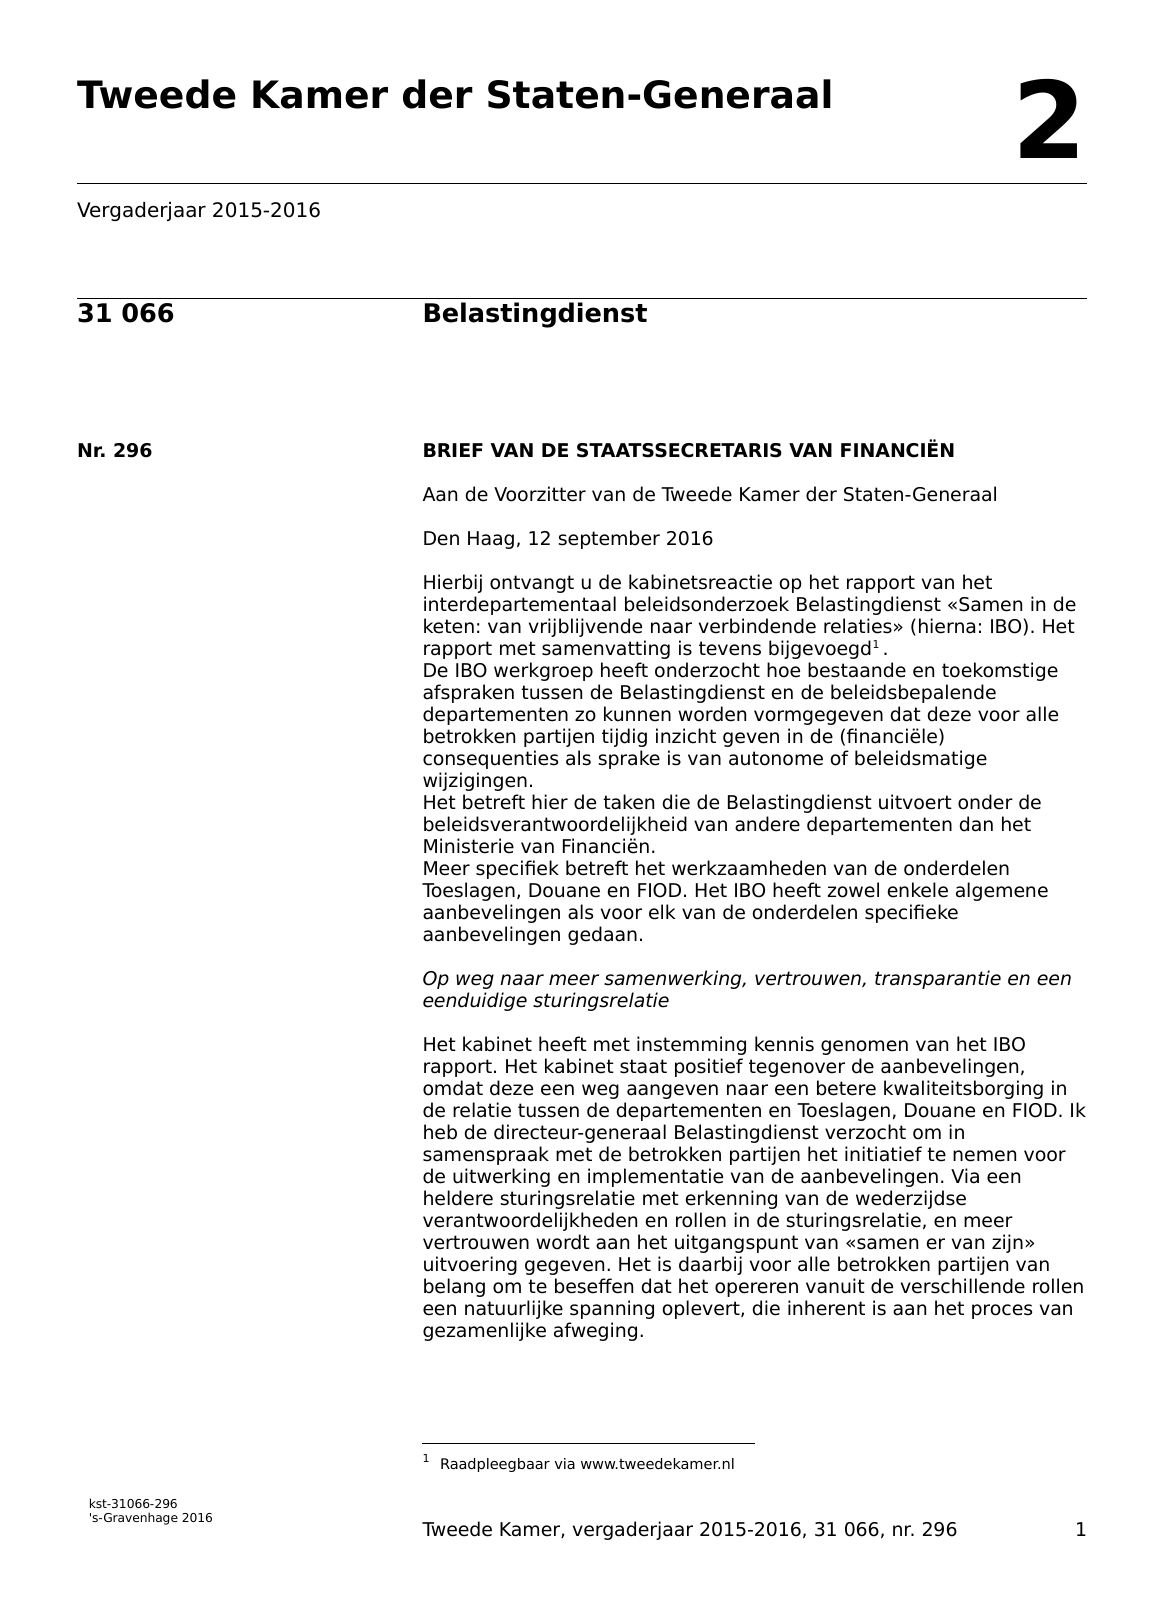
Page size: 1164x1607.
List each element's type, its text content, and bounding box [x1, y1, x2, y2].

text 's-Gravenhage 2016 [88, 1511, 323, 1525]
text Den Haag, 12 september 2016 [422, 528, 1087, 550]
text Het kabinet heeft met instemming kennis genomen van het IBO rapport. Het kabinet staat positief tegenover de aanbevelingen, omdat deze een weg aangeven naar een betere kwaliteitsborging in de relatie tussen de departementen en Toeslagen, Douane en FIOD. Ik heb de directeur-generaal Belastingdienst verzocht om in samenspraak met de betrokken partijen het initiatief te nemen voor de uitwerking en implementatie van de aanbevelingen. Via een heldere sturingsrelatie met erkenning van de wederzijdse verantwoordelijkheden en rollen in de sturingsrelatie, en meer vertrouwen wordt aan het uitgangspunt van «samen er van zijn» uitvoering gegeven. Het is daarbij voor alle betrokken partijen van belang om te beseffen dat het opereren vanuit de verschillende rollen een natuurlijke spanning oplevert, die inherent is aan het proces van gezamenlijke afweging. [422, 1034, 1087, 1342]
text kst-31066-296 [88, 1497, 323, 1511]
text Aan de Voorzitter van de Tweede Kamer der Staten-Generaal [422, 484, 1087, 506]
text Meer specifiek betreft het werkzaamheden van de onderdelen Toeslagen, Douane en FIOD. Het IBO heeft zowel enkele algemene aanbevelingen als voor elk van de onderdelen specifieke aanbevelingen gedaan. [422, 858, 1087, 946]
table_cell Vergaderjaar 2015-2016 [77, 184, 1087, 298]
table_header Tweede Kamer der Staten-Generaal [77, 59, 886, 183]
subtitle Nr. 296 BRIEF VAN DE STAATSSECRETARIS VAN FINANCIËN [77, 440, 1087, 462]
text Raadpleegbaar via www.tweedekamer.nl [422, 1452, 1087, 1474]
subtitle Op weg naar meer samenwerking, vertrouwen, transparantie en een eenduidige sturingsrelatie [422, 968, 1087, 1012]
subtitle 31 066 Belastingdienst [77, 299, 1087, 329]
text De IBO werkgroep heeft onderzocht hoe bestaande en toekomstige afspraken tussen de Belastingdienst en de beleidsbepalende departementen zo kunnen worden vormgegeven dat deze voor alle betrokken partijen tijdig inzicht geven in de (financiële) consequenties als sprake is van autonome of beleidsmatige wijzigingen. [422, 660, 1087, 792]
text Het betreft hier de taken die de Belastingdienst uitvoert onder de beleidsverantwoordelijkheid van andere departementen dan het Ministerie van Financiën. [422, 792, 1087, 858]
table_header 2 [886, 59, 1087, 183]
text Hierbij ontvangt u de kabinetsreactie op het rapport van het interdepartementaal beleidsonderzoek Belastingdienst «Samen in de keten: van vrijblijvende naar verbindende relaties» (hierna: IBO). Het rapport met samenvatting is tevens bijgevoegd. [422, 572, 1087, 660]
